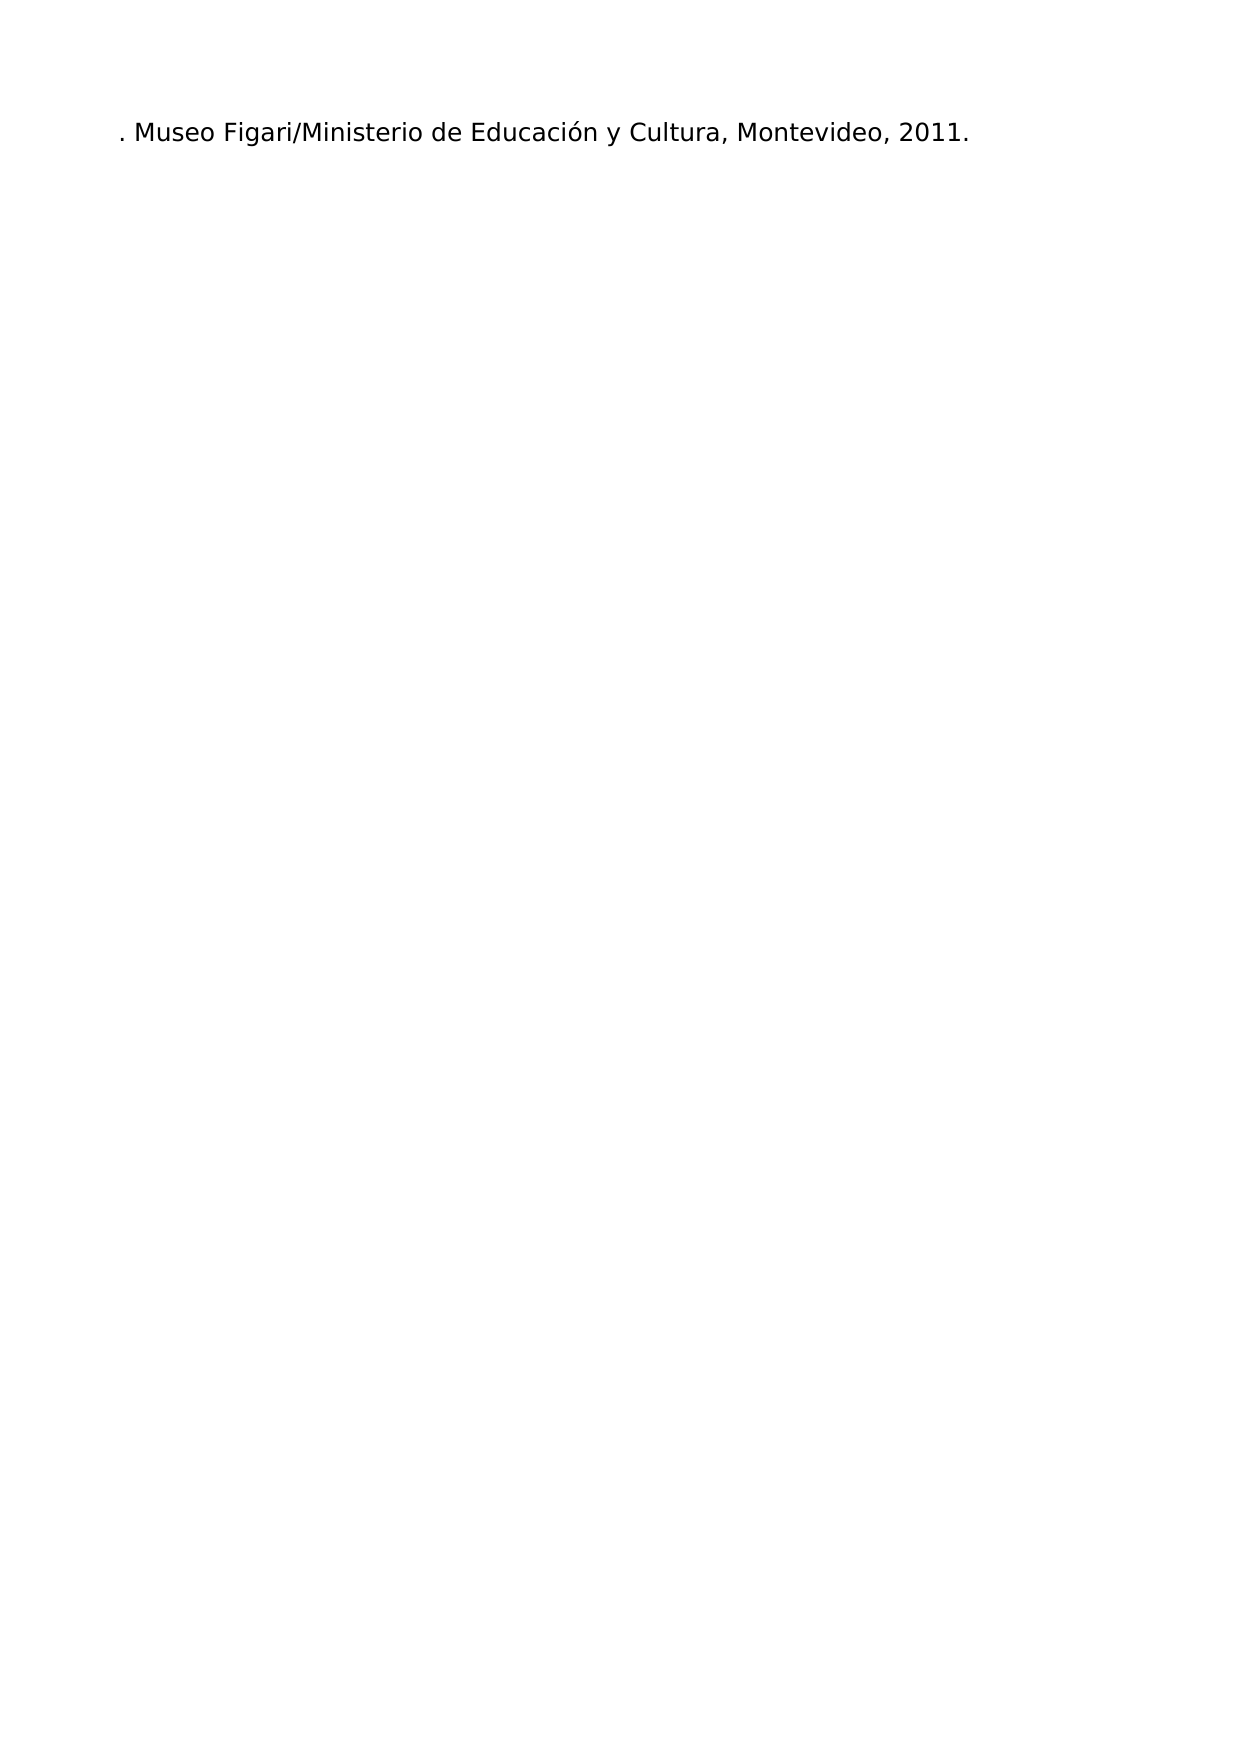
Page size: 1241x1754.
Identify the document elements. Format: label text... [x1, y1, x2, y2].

text FIXME internalmedia: pedro_figari:triptico-pedro-figari_el-hombre-multiple.pdf. Museo Figari/Ministerio de Educación y Cultura, Montevideo, 2011. [118, 118, 1122, 147]
